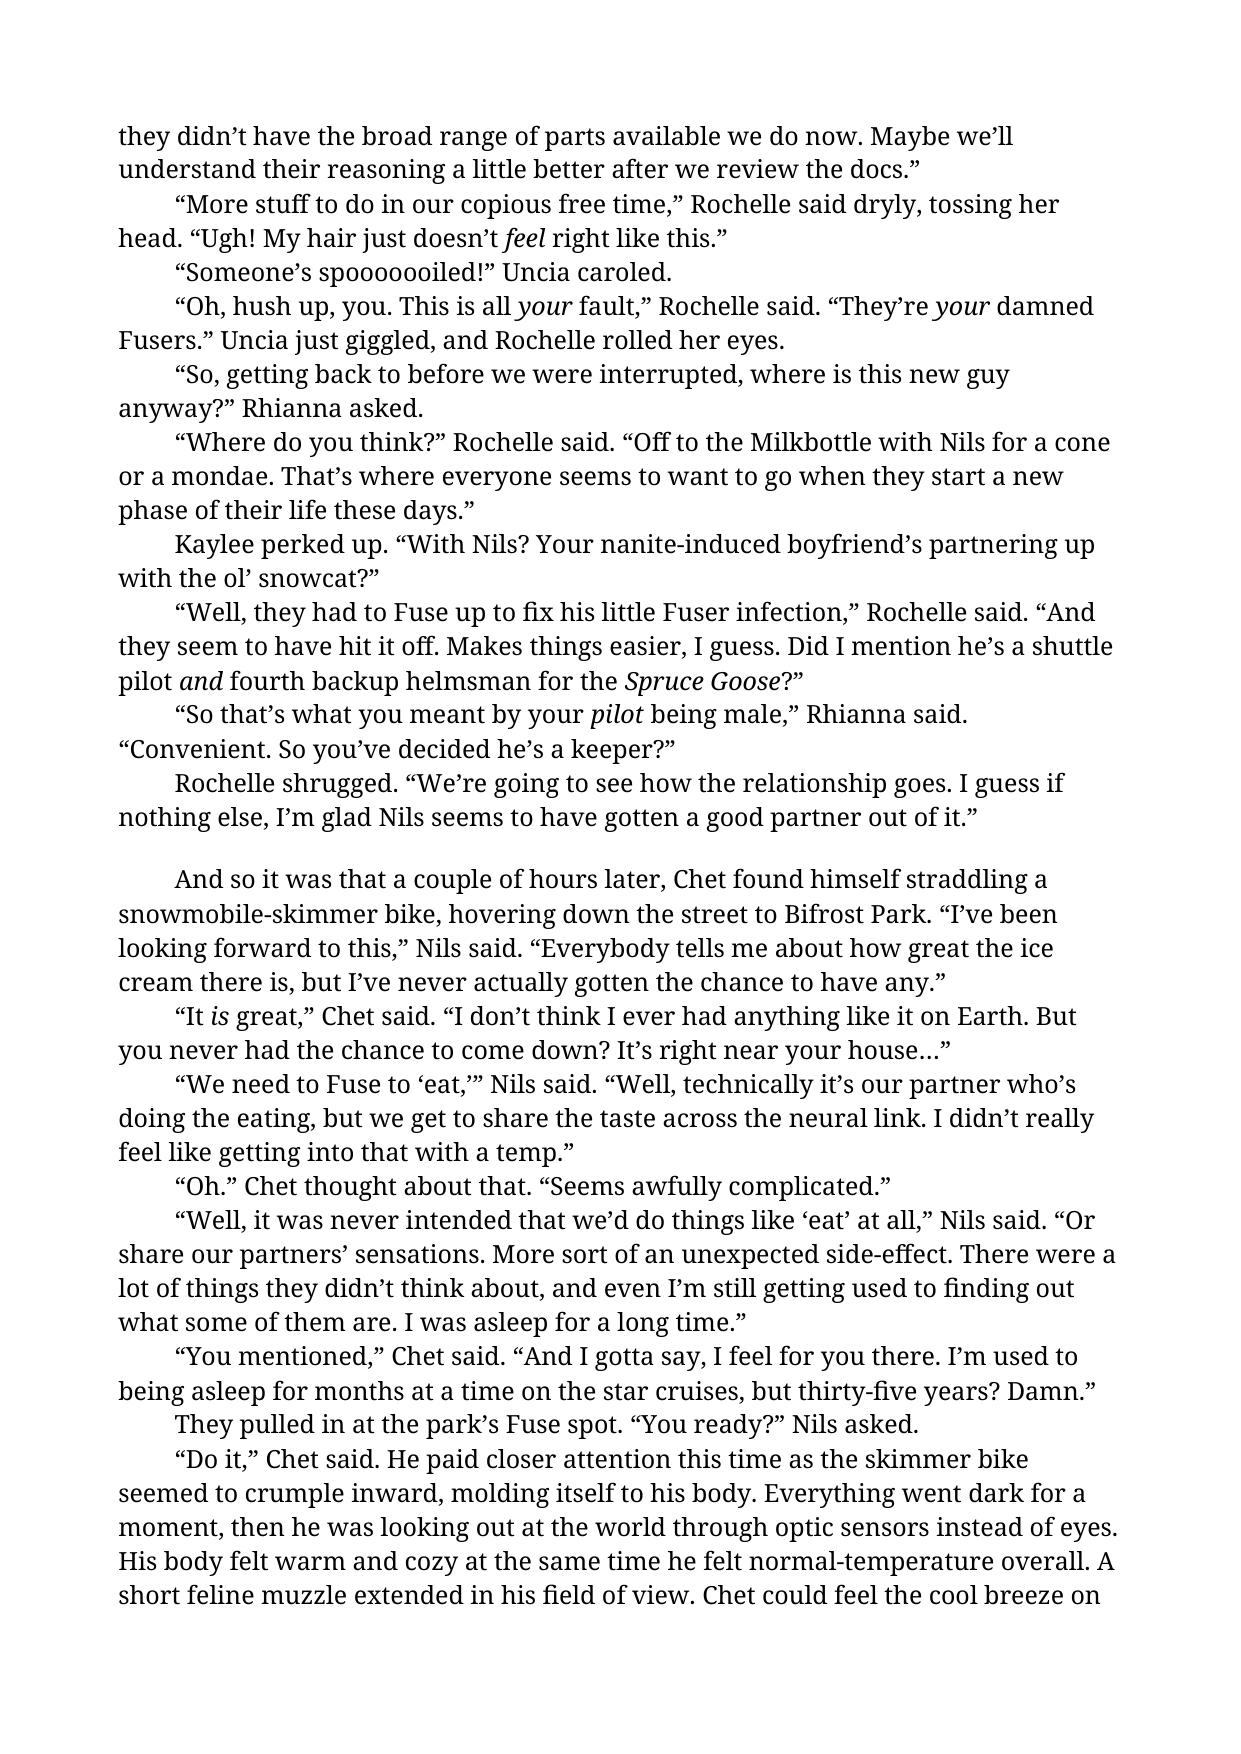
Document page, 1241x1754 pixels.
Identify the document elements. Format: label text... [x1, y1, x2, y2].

text “It is great,” Chet said. “I don’t think I ever had anything like it on Earth. But you never had the chance to come down? It’s right near your house…” [118, 998, 1122, 1067]
text “More stuff to do in our copious free time,” Rochelle said dryly, tossing her head. “Ugh! My hair just doesn’t feel right like this.” [118, 186, 1122, 254]
text “So, getting back to before we were interrupted, where is this new guy anyway?” Rhianna asked. [118, 357, 1122, 425]
text And so it was that a couple of hours later, Chet found himself straddling a snowmobile-skimmer bike, hovering down the street to Bifrost Park. “I’ve been looking forward to this,” Nils said. “Everybody tells me about how great the ice cream there is, but I’ve never actually gotten the chance to have any.” [118, 862, 1122, 998]
text they didn’t have the broad range of parts available we do now. Maybe we’ll understand their reasoning a little better after we review the docs.” [118, 118, 1122, 186]
text Rochelle shrugged. “We’re going to see how the relationship goes. I guess if nothing else, I’m glad Nils seems to have gotten a good partner out of it.” [118, 765, 1122, 833]
text “So that’s what you meant by your pilot being male,” Rhianna said. “Convenient. So you’ve decided he’s a keeper?” [118, 697, 1122, 765]
text “We need to Fuse to ‘eat,’” Nils said. “Well, technically it’s our partner who’s doing the eating, but we get to share the taste across the neural link. I didn’t really feel like getting into that with a temp.” [118, 1067, 1122, 1169]
text “Do it,” Chet said. He paid closer attention this time as the skimmer bike seemed to crumple inward, molding itself to his body. Everything went dark for a moment, then he was looking out at the world through optic sensors instead of eyes. His body felt warm and cozy at the same time he felt normal-temperature overall. A short feline muzzle extended in his field of view. Chet could feel the cool breeze on [118, 1441, 1122, 1612]
text Kaylee perked up. “With Nils? Your nanite-induced boyfriend’s partnering up with the ol’ snowcat?” [118, 527, 1122, 595]
text “Someone’s spooooooiled!” Uncia caroled. [118, 254, 1122, 288]
text “Well, it was never intended that we’d do things like ‘eat’ at all,” Nils said. “Or share our partners’ sensations. More sort of an unexpected side-effect. There were a lot of things they didn’t think about, and even I’m still getting used to finding out what some of them are. I was asleep for a long time.” [118, 1203, 1122, 1339]
text “Where do you think?” Rochelle said. “Off to the Milkbottle with Nils for a cone or a mondae. That’s where everyone seems to want to go when they start a new phase of their life these days.” [118, 425, 1122, 527]
text “Well, they had to Fuse up to fix his little Fuser infection,” Rochelle said. “And they seem to have hit it off. Makes things easier, I guess. Did I mention he’s a shuttle pilot and fourth backup helmsman for the Spruce Goose?” [118, 595, 1122, 697]
text “You mentioned,” Chet said. “And I gotta say, I feel for you there. I’m used to being asleep for months at a time on the star cruises, but thirty-five years? Damn.” [118, 1339, 1122, 1407]
text They pulled in at the park’s Fuse spot. “You ready?” Nils asked. [118, 1407, 1122, 1441]
text “Oh.” Chet thought about that. “Seems awfully complicated.” [118, 1169, 1122, 1203]
text “Oh, hush up, you. This is all your fault,” Rochelle said. “They’re your damned Fusers.” Uncia just giggled, and Rochelle rolled her eyes. [118, 288, 1122, 357]
